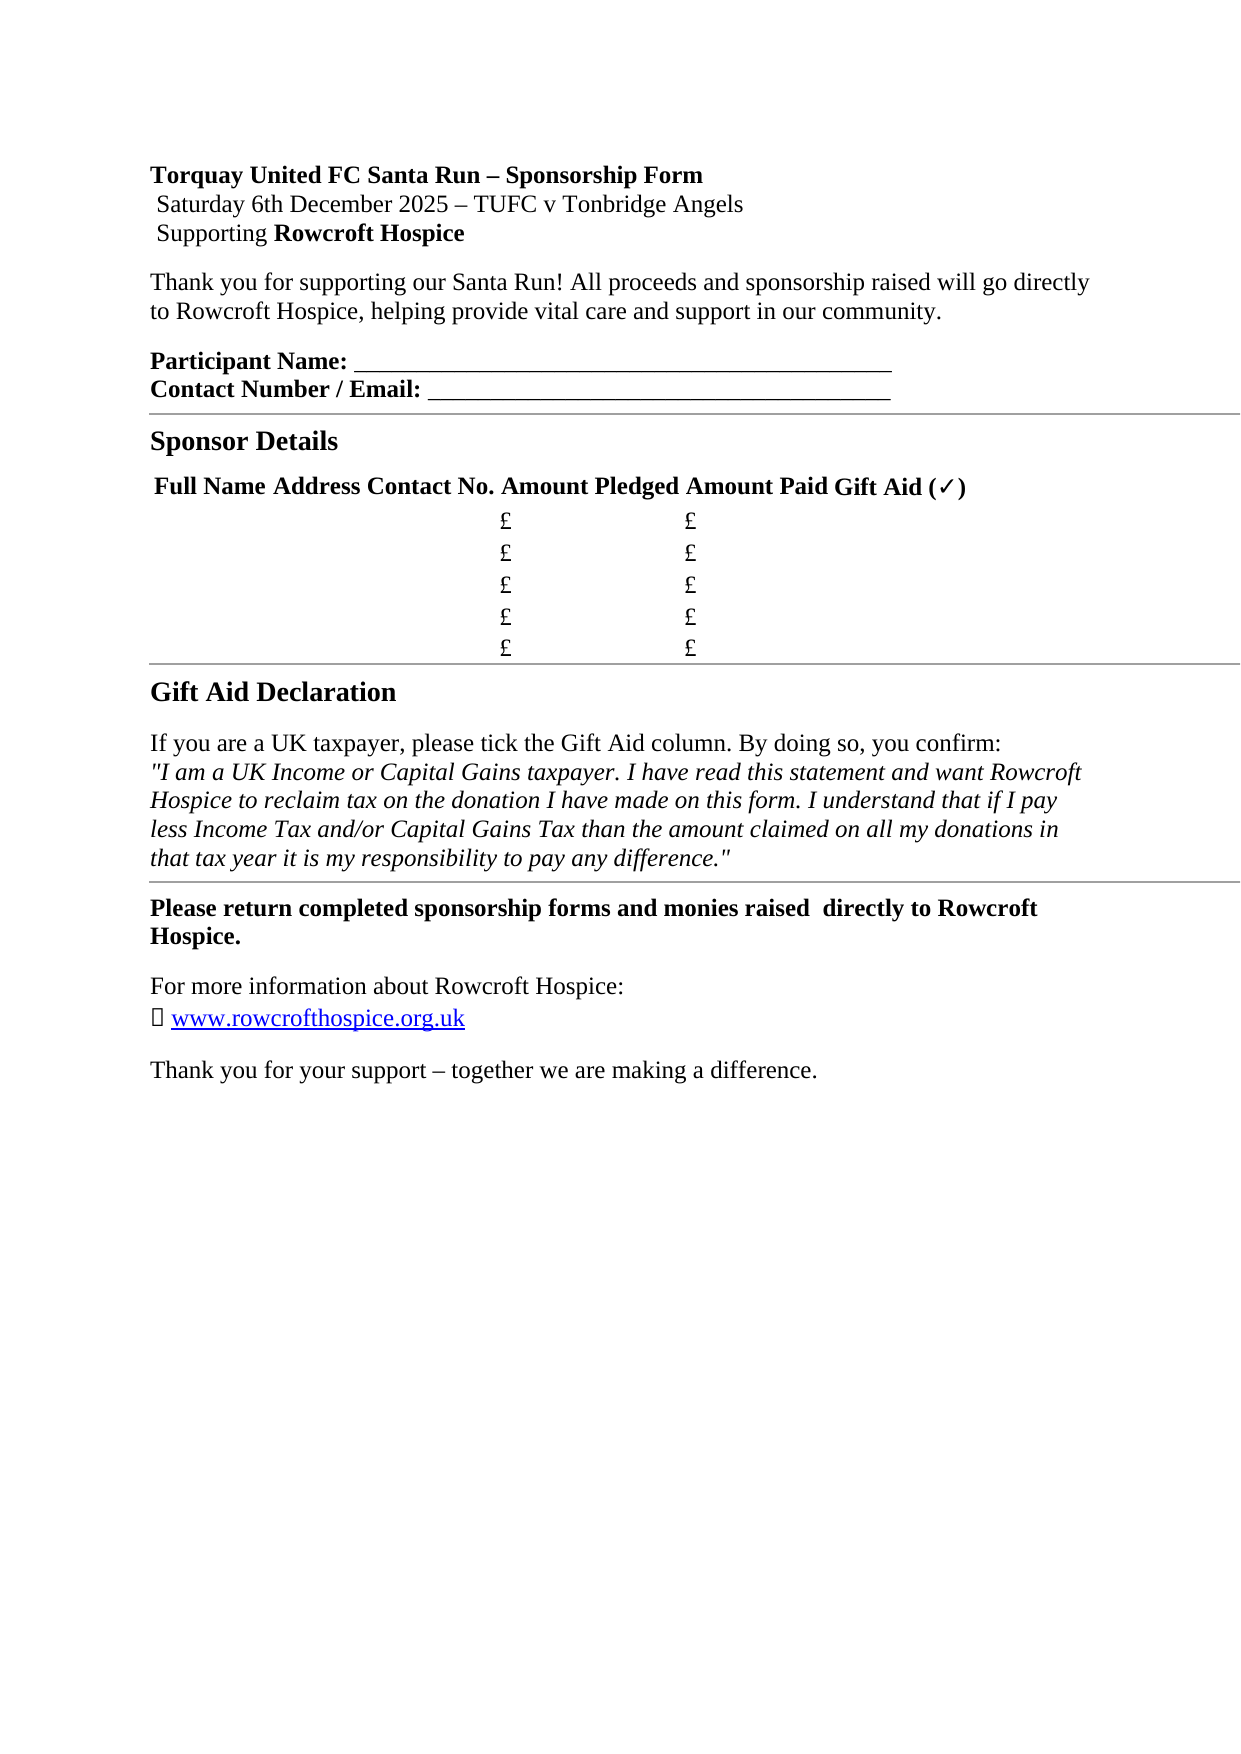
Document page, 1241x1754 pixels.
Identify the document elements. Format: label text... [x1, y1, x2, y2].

subtitle Gift Aid Declaration [150, 674, 1090, 707]
table_cell [270, 632, 363, 663]
table_cell [364, 505, 498, 536]
table_cell [150, 568, 270, 600]
table_cell [150, 632, 270, 663]
text Please return completed sponsorship forms and monies raised directly to Rowcroft Hospice. [150, 893, 1090, 950]
table_cell £ [683, 568, 831, 600]
subtitle Sponsor Details [150, 424, 1090, 457]
table_cell £ [683, 505, 831, 536]
table_cell [270, 568, 363, 600]
table_cell [364, 600, 498, 632]
table_header Contact No. [364, 467, 498, 504]
table_header Full Name [150, 467, 270, 504]
table_cell [831, 600, 969, 632]
text Thank you for your support – together we are making a difference. [150, 1055, 1090, 1083]
table_cell £ [498, 536, 682, 568]
table_cell [831, 632, 969, 663]
table_cell [364, 632, 498, 663]
text Participant Name: ___________________________________________ Contact Number / Email: _____________________________________ [150, 346, 1090, 403]
text Thank you for supporting our Santa Run! All proceeds and sponsorship raised will go directly to Rowcroft Hospice, helping provide vital care and support in our community. [150, 267, 1090, 325]
table_cell [150, 600, 270, 632]
table_cell [150, 536, 270, 568]
table_cell £ [498, 505, 682, 536]
table_cell [270, 505, 363, 536]
table_cell £ [683, 600, 831, 632]
table_cell £ [498, 600, 682, 632]
table_cell [270, 600, 363, 632]
table_cell [831, 536, 969, 568]
text If you are a UK taxpayer, please tick the Gift Aid column. By doing so, you confirm: "I am a UK Income or Capital Gains taxpayer. I have read this statement and want Rowcroft Hospice to reclaim tax on the donation I have made on this form. I understand that if I pay less Income Tax and/or Capital Gains Tax than the amount claimed on all my donations in that tax year it is my responsibility to pay any difference." [150, 728, 1090, 872]
table_cell [150, 505, 270, 536]
table_cell [364, 568, 498, 600]
table_header Address [270, 467, 363, 504]
table_cell [831, 568, 969, 600]
table_cell £ [683, 632, 831, 663]
table_header Amount Paid [683, 467, 831, 504]
table_cell [831, 505, 969, 536]
text For more information about Rowcroft Hospice: 🌐 www.rowcrofthospice.org.uk [150, 971, 1090, 1034]
table_header Amount Pledged [498, 467, 682, 504]
table_cell £ [498, 568, 682, 600]
table_header Gift Aid (✓) [831, 467, 969, 504]
table_cell [364, 536, 498, 568]
text Torquay United FC Santa Run – Sponsorship Form Saturday 6th December 2025 – TUFC v Tonbridge Angels Supporting Rowcroft Hospice [150, 160, 1090, 247]
table_cell [270, 536, 363, 568]
table_cell £ [683, 536, 831, 568]
table_cell £ [498, 632, 682, 663]
